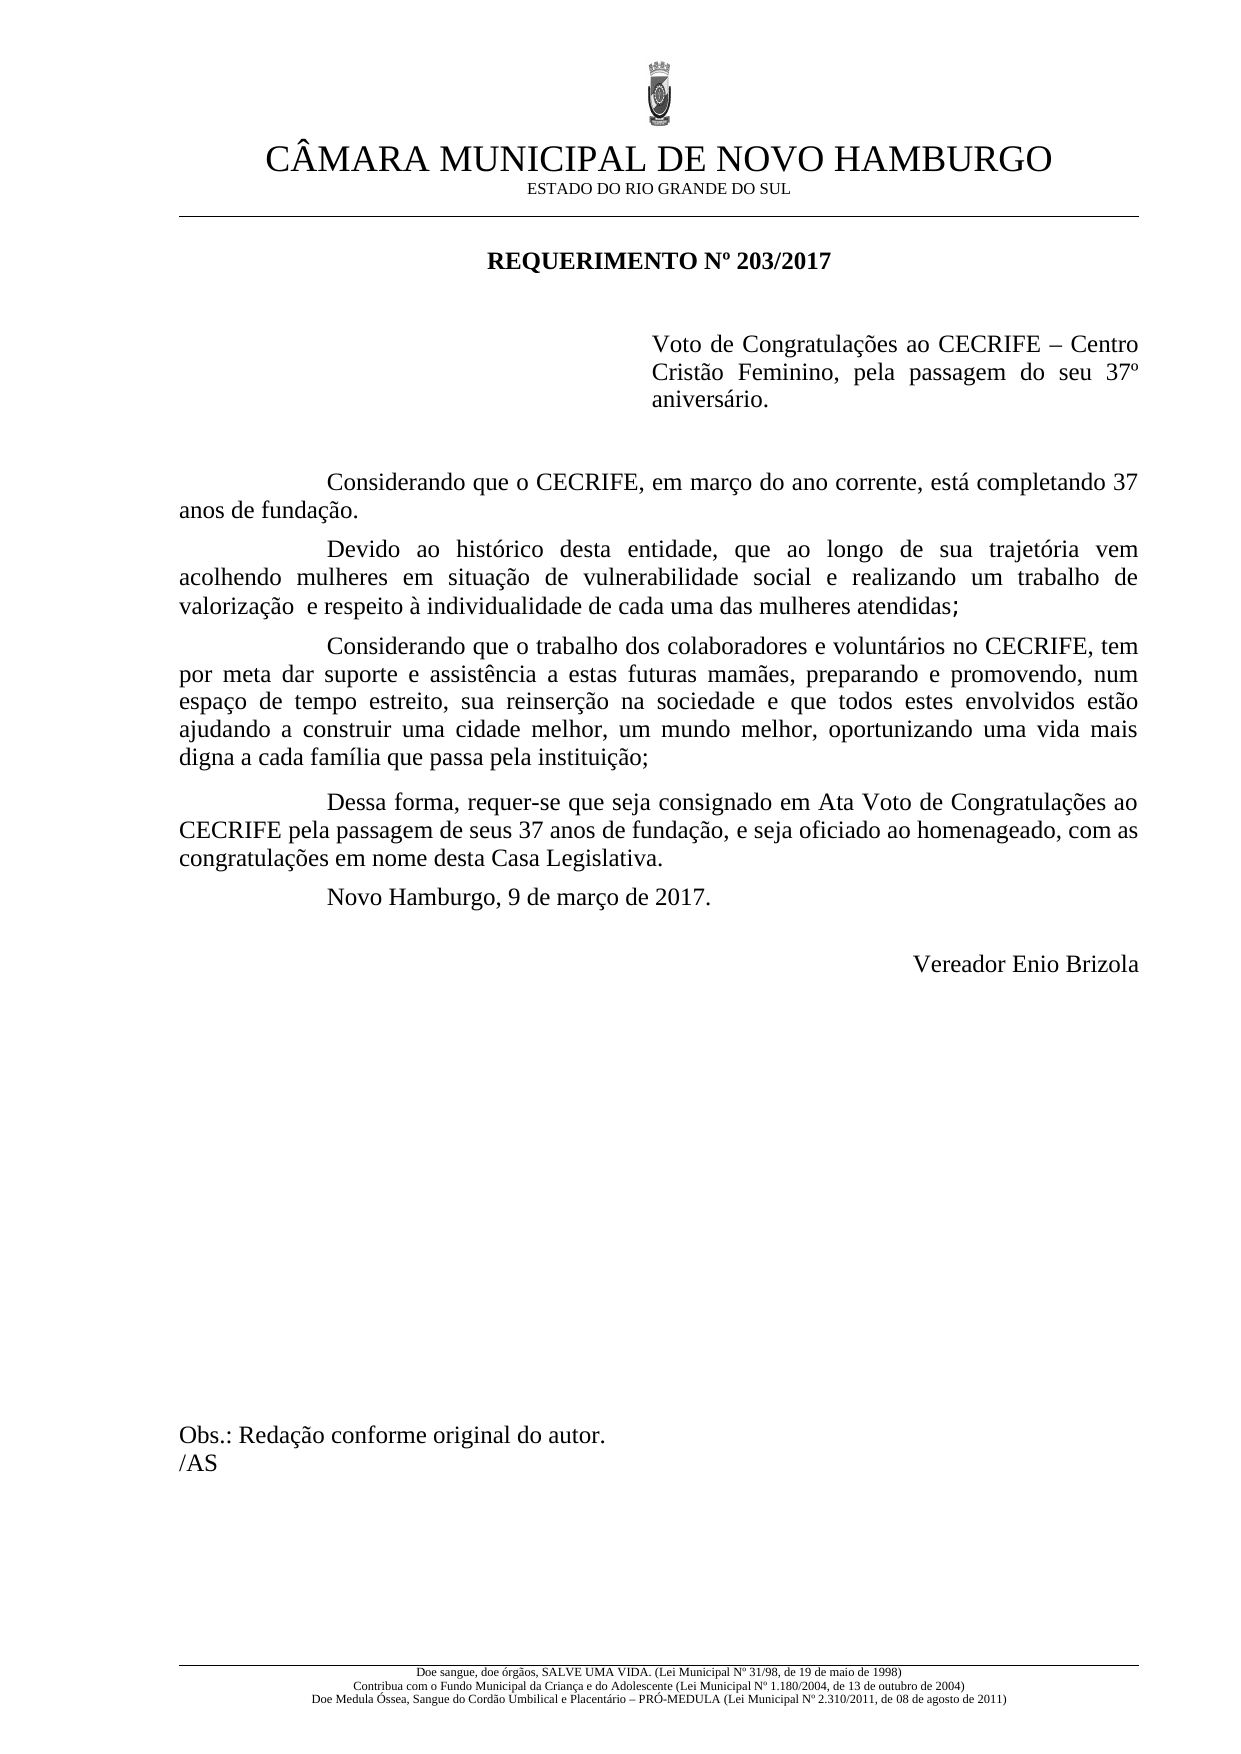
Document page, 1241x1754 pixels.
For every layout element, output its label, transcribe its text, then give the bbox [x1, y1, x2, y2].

text Dessa forma, requer-se que seja consignado em Ata Voto de Congratulações ao CECRIFE pela passagem de seus 37 anos de fundação, e seja oficiado ao homenageado, com as congratulações em nome desta Casa Legislativa. [179, 788, 1139, 871]
text REQUERIMENTO Nº 203/2017 [179, 247, 1139, 274]
text Voto de Congratulações ao CECRIFE – Centro Cristão Feminino, pela passagem do seu 37º aniversário. [652, 330, 1139, 413]
text /AS [179, 1449, 1139, 1477]
text Vereador Enio Brizola [179, 950, 1139, 978]
text Considerando que o trabalho dos colaboradores e voluntários no CECRIFE, tem por meta dar suporte e assistência a estas futuras mamães, preparando e promovendo, num espaço de tempo estreito, sua reinserção na sociedade e que todos estes envolvidos estão ajudando a construir uma cidade melhor, um mundo melhor, oportunizando uma vida mais digna a cada família que passa pela instituição; [179, 632, 1139, 771]
text Obs.: Redação conforme original do autor. [179, 1421, 1139, 1449]
text Novo Hamburgo, 9 de março de 2017. [179, 883, 1139, 911]
text Considerando que o CECRIFE, em março do ano corrente, está completando 37 anos de fundação. [179, 468, 1139, 524]
text Devido ao histórico desta entidade, que ao longo de sua trajetória vem acolhendo mulheres em situação de vulnerabilidade social e realizando um trabalho de valorização e respeito à individualidade de cada uma das mulheres atendidas; [179, 536, 1139, 620]
